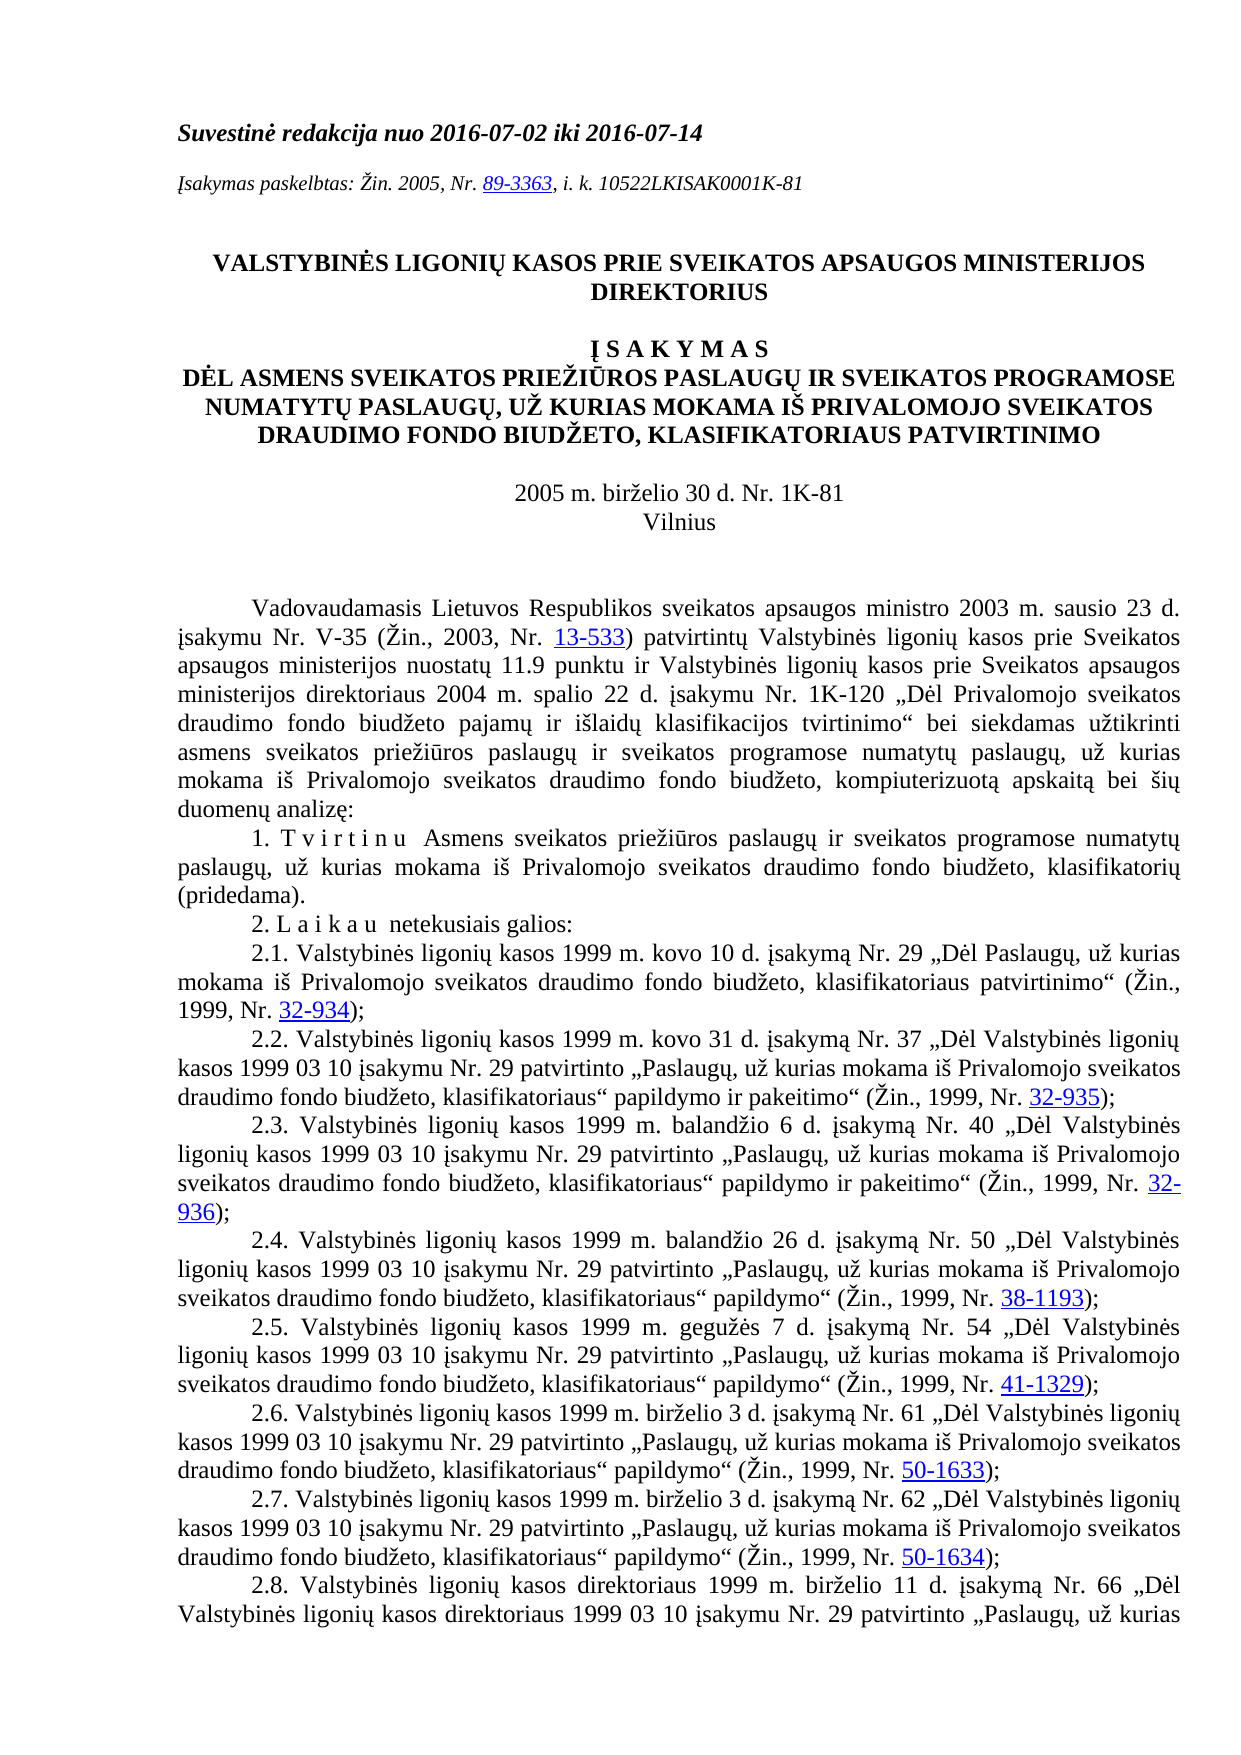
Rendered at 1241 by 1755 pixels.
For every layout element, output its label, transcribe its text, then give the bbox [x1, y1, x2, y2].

text VALSTYBINĖS LIGONIŲ KASOS PRIE SVEIKATOS APSAUGOS MINISTERIJOS DIREKTORIUS [177, 248, 1181, 305]
text 2.8. Valstybinės ligonių kasos direktoriaus 1999 m. birželio 11 d. įsakymą Nr. 66 „Dėl Valstybinės ligonių kasos direktoriaus 1999 03 10 įsakymu Nr. 29 patvirtinto „Paslaugų, už kurias [177, 1570, 1181, 1628]
text 2.1. Valstybinės ligonių kasos 1999 m. kovo 10 d. įsakymą Nr. 29 „Dėl Paslaugų, už kurias mokama iš Privalomojo sveikatos draudimo fondo biudžeto, klasifikatoriaus patvirtinimo“ (Žin., 1999, Nr. 32-934); [177, 938, 1181, 1024]
text 2.4. Valstybinės ligonių kasos 1999 m. balandžio 26 d. įsakymą Nr. 50 „Dėl Valstybinės ligonių kasos 1999 03 10 įsakymu Nr. 29 patvirtinto „Paslaugų, už kurias mokama iš Privalomojo sveikatos draudimo fondo biudžeto, klasifikatoriaus“ papildymo“ (Žin., 1999, Nr. 38-1193); [177, 1225, 1181, 1312]
text 2.2. Valstybinės ligonių kasos 1999 m. kovo 31 d. įsakymą Nr. 37 „Dėl Valstybinės ligonių kasos 1999 03 10 įsakymu Nr. 29 patvirtinto „Paslaugų, už kurias mokama iš Privalomojo sveikatos draudimo fondo biudžeto, klasifikatoriaus“ papildymo ir pakeitimo“ (Žin., 1999, Nr. 32-935); [177, 1024, 1181, 1110]
text Suvestinė redakcija nuo 2016-07-02 iki 2016-07-14 [177, 118, 1181, 147]
text 2005 m. birželio 30 d. Nr. 1K-81 [177, 478, 1181, 507]
text 2.7. Valstybinės ligonių kasos 1999 m. birželio 3 d. įsakymą Nr. 62 „Dėl Valstybinės ligonių kasos 1999 03 10 įsakymu Nr. 29 patvirtinto „Paslaugų, už kurias mokama iš Privalomojo sveikatos draudimo fondo biudžeto, klasifikatoriaus“ papildymo“ (Žin., 1999, Nr. 50-1634); [177, 1484, 1181, 1570]
text Vilnius [177, 507, 1181, 535]
text Įsakymas paskelbtas: Žin. 2005, Nr. 89-3363, i. k. 10522LKISAK0001K-81 [177, 171, 1181, 195]
text 2. Laikau netekusiais galios: [177, 909, 1181, 938]
text 2.5. Valstybinės ligonių kasos 1999 m. gegužės 7 d. įsakymą Nr. 54 „Dėl Valstybinės ligonių kasos 1999 03 10 įsakymu Nr. 29 patvirtinto „Paslaugų, už kurias mokama iš Privalomojo sveikatos draudimo fondo biudžeto, klasifikatoriaus“ papildymo“ (Žin., 1999, Nr. 41-1329); [177, 1312, 1181, 1398]
text DĖL ASMENS SVEIKATOS PRIEŽIŪROS PASLAUGŲ IR SVEIKATOS PROGRAMOSE NUMATYTŲ PASLAUGŲ, UŽ KURIAS MOKAMA IŠ PRIVALOMOJO SVEIKATOS DRAUDIMO FONDO BIUDŽETO, KLASIFIKATORIAUS PATVIRTINIMO [177, 363, 1181, 449]
text Vadovaudamasis Lietuvos Respublikos sveikatos apsaugos ministro 2003 m. sausio 23 d. įsakymu Nr. V-35 (Žin., 2003, Nr. 13-533) patvirtintų Valstybinės ligonių kasos prie Sveikatos apsaugos ministerijos nuostatų 11.9 punktu ir Valstybinės ligonių kasos prie Sveikatos apsaugos ministerijos direktoriaus 2004 m. spalio 22 d. įsakymu Nr. 1K-120 „Dėl Privalomojo sveikatos draudimo fondo biudžeto pajamų ir išlaidų klasifikacijos tvirtinimo“ bei siekdamas užtikrinti asmens sveikatos priežiūros paslaugų ir sveikatos programose numatytų paslaugų, už kurias mokama iš Privalomojo sveikatos draudimo fondo biudžeto, kompiuterizuotą apskaitą bei šių duomenų analizę: [177, 593, 1181, 823]
text 1. Tvirtinu Asmens sveikatos priežiūros paslaugų ir sveikatos programose numatytų paslaugų, už kurias mokama iš Privalomojo sveikatos draudimo fondo biudžeto, klasifikatorių (pridedama). [177, 823, 1181, 909]
text 2.3. Valstybinės ligonių kasos 1999 m. balandžio 6 d. įsakymą Nr. 40 „Dėl Valstybinės ligonių kasos 1999 03 10 įsakymu Nr. 29 patvirtinto „Paslaugų, už kurias mokama iš Privalomojo sveikatos draudimo fondo biudžeto, klasifikatoriaus“ papildymo ir pakeitimo“ (Žin., 1999, Nr. 32-936); [177, 1110, 1181, 1225]
text Į S A K Y M A S [177, 334, 1181, 363]
text 2.6. Valstybinės ligonių kasos 1999 m. birželio 3 d. įsakymą Nr. 61 „Dėl Valstybinės ligonių kasos 1999 03 10 įsakymu Nr. 29 patvirtinto „Paslaugų, už kurias mokama iš Privalomojo sveikatos draudimo fondo biudžeto, klasifikatoriaus“ papildymo“ (Žin., 1999, Nr. 50-1633); [177, 1398, 1181, 1484]
